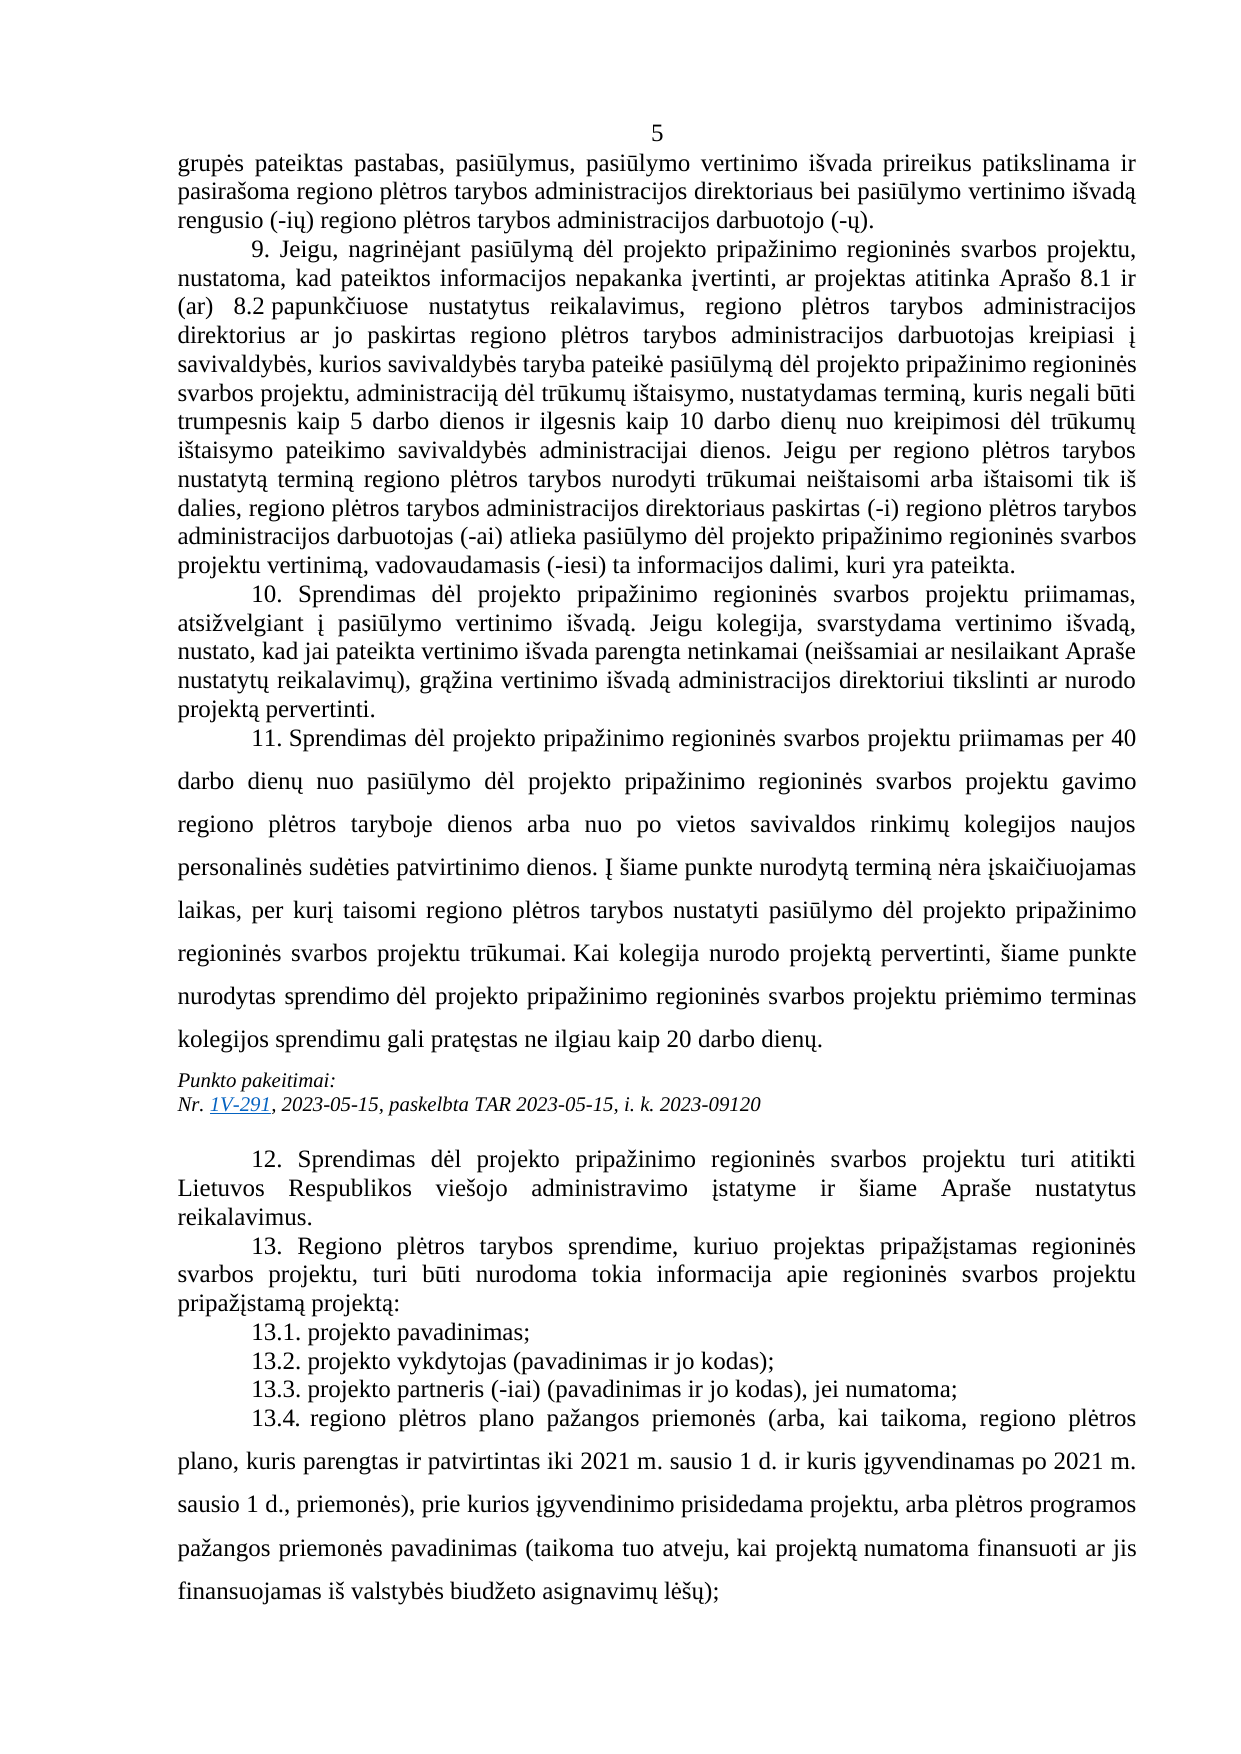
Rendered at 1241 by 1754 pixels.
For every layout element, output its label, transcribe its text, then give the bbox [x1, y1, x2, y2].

text 13.1. projekto pavadinimas; [177, 1317, 1137, 1346]
text Punkto pakeitimai: [177, 1068, 1137, 1092]
text 13.4. regiono plėtros plano pažangos priemonės (arba, kai taikoma, regiono plėtros plano, kuris parengtas ir patvirtintas iki 2021 m. sausio 1 d. ir kuris įgyvendinamas po 2021 m. sausio 1 d., priemonės), prie kurios įgyvendinimo prisidedama projektu, arba plėtros programos pažangos priemonės pavadinimas (taikoma tuo atveju, kai projektą numatoma finansuoti ar jis finansuojamas iš valstybės biudžeto asignavimų lėšų); [177, 1403, 1137, 1604]
text 11. Sprendimas dėl projekto pripažinimo regioninės svarbos projektu priimamas per 40 darbo dienų nuo pasiūlymo dėl projekto pripažinimo regioninės svarbos projektu gavimo regiono plėtros taryboje dienos arba nuo po vietos savivaldos rinkimų kolegijos naujos personalinės sudėties patvirtinimo dienos. Į šiame punkte nurodytą terminą nėra įskaičiuojamas laikas, per kurį taisomi regiono plėtros tarybos nustatyti pasiūlymo dėl projekto pripažinimo regioninės svarbos projektu trūkumai. Kai kolegija nurodo projektą pervertinti, šiame punkte nurodytas sprendimo dėl projekto pripažinimo regioninės svarbos projektu priėmimo terminas kolegijos sprendimu gali pratęstas ne ilgiau kaip 20 darbo dienų. [177, 723, 1137, 1053]
text 9. Jeigu, nagrinėjant pasiūlymą dėl projekto pripažinimo regioninės svarbos projektu, nustatoma, kad pateiktos informacijos nepakanka įvertinti, ar projektas atitinka Aprašo 8.1 ir (ar) 8.2 papunkčiuose nustatytus reikalavimus, regiono plėtros tarybos administracijos direktorius ar jo paskirtas regiono plėtros tarybos administracijos darbuotojas kreipiasi į savivaldybės, kurios savivaldybės taryba pateikė pasiūlymą dėl projekto pripažinimo regioninės svarbos projektu, administraciją dėl trūkumų ištaisymo, nustatydamas terminą, kuris negali būti trumpesnis kaip 5 darbo dienos ir ilgesnis kaip 10 darbo dienų nuo kreipimosi dėl trūkumų ištaisymo pateikimo savivaldybės administracijai dienos. Jeigu per regiono plėtros tarybos nustatytą terminą regiono plėtros tarybos nurodyti trūkumai neištaisomi arba ištaisomi tik iš dalies, regiono plėtros tarybos administracijos direktoriaus paskirtas (-i) regiono plėtros tarybos administracijos darbuotojas (-ai) atlieka pasiūlymo dėl projekto pripažinimo regioninės svarbos projektu vertinimą, vadovaudamasis (-iesi) ta informacijos dalimi, kuri yra pateikta. [177, 234, 1137, 579]
text grupės pateiktas pastabas, pasiūlymus, pasiūlymo vertinimo išvada prireikus patikslinama ir pasirašoma regiono plėtros tarybos administracijos direktoriaus bei pasiūlymo vertinimo išvadą rengusio (-ių) regiono plėtros tarybos administracijos darbuotojo (-ų). [177, 148, 1137, 234]
text 13. Regiono plėtros tarybos sprendime, kuriuo projektas pripažįstamas regioninės svarbos projektu, turi būti nurodoma tokia informacija apie regioninės svarbos projektu pripažįstamą projektą: [177, 1231, 1137, 1317]
text 13.3. projekto partneris (-iai) (pavadinimas ir jo kodas), jei numatoma; [177, 1374, 1137, 1403]
text 12. Sprendimas dėl projekto pripažinimo regioninės svarbos projektu turi atitikti Lietuvos Respublikos viešojo administravimo įstatyme ir šiame Apraše nustatytus reikalavimus. [177, 1144, 1137, 1231]
text 13.2. projekto vykdytojas (pavadinimas ir jo kodas); [177, 1346, 1137, 1374]
text 10. Sprendimas dėl projekto pripažinimo regioninės svarbos projektu priimamas, atsižvelgiant į pasiūlymo vertinimo išvadą. Jeigu kolegija, svarstydama vertinimo išvadą, nustato, kad jai pateikta vertinimo išvada parengta netinkamai (neišsamiai ar nesilaikant Apraše nustatytų reikalavimų), grąžina vertinimo išvadą administracijos direktoriui tikslinti ar nurodo projektą pervertinti. [177, 579, 1137, 723]
text Nr. 1V-291, 2023-05-15, paskelbta TAR 2023-05-15, i. k. 2023-09120 [177, 1092, 1137, 1116]
